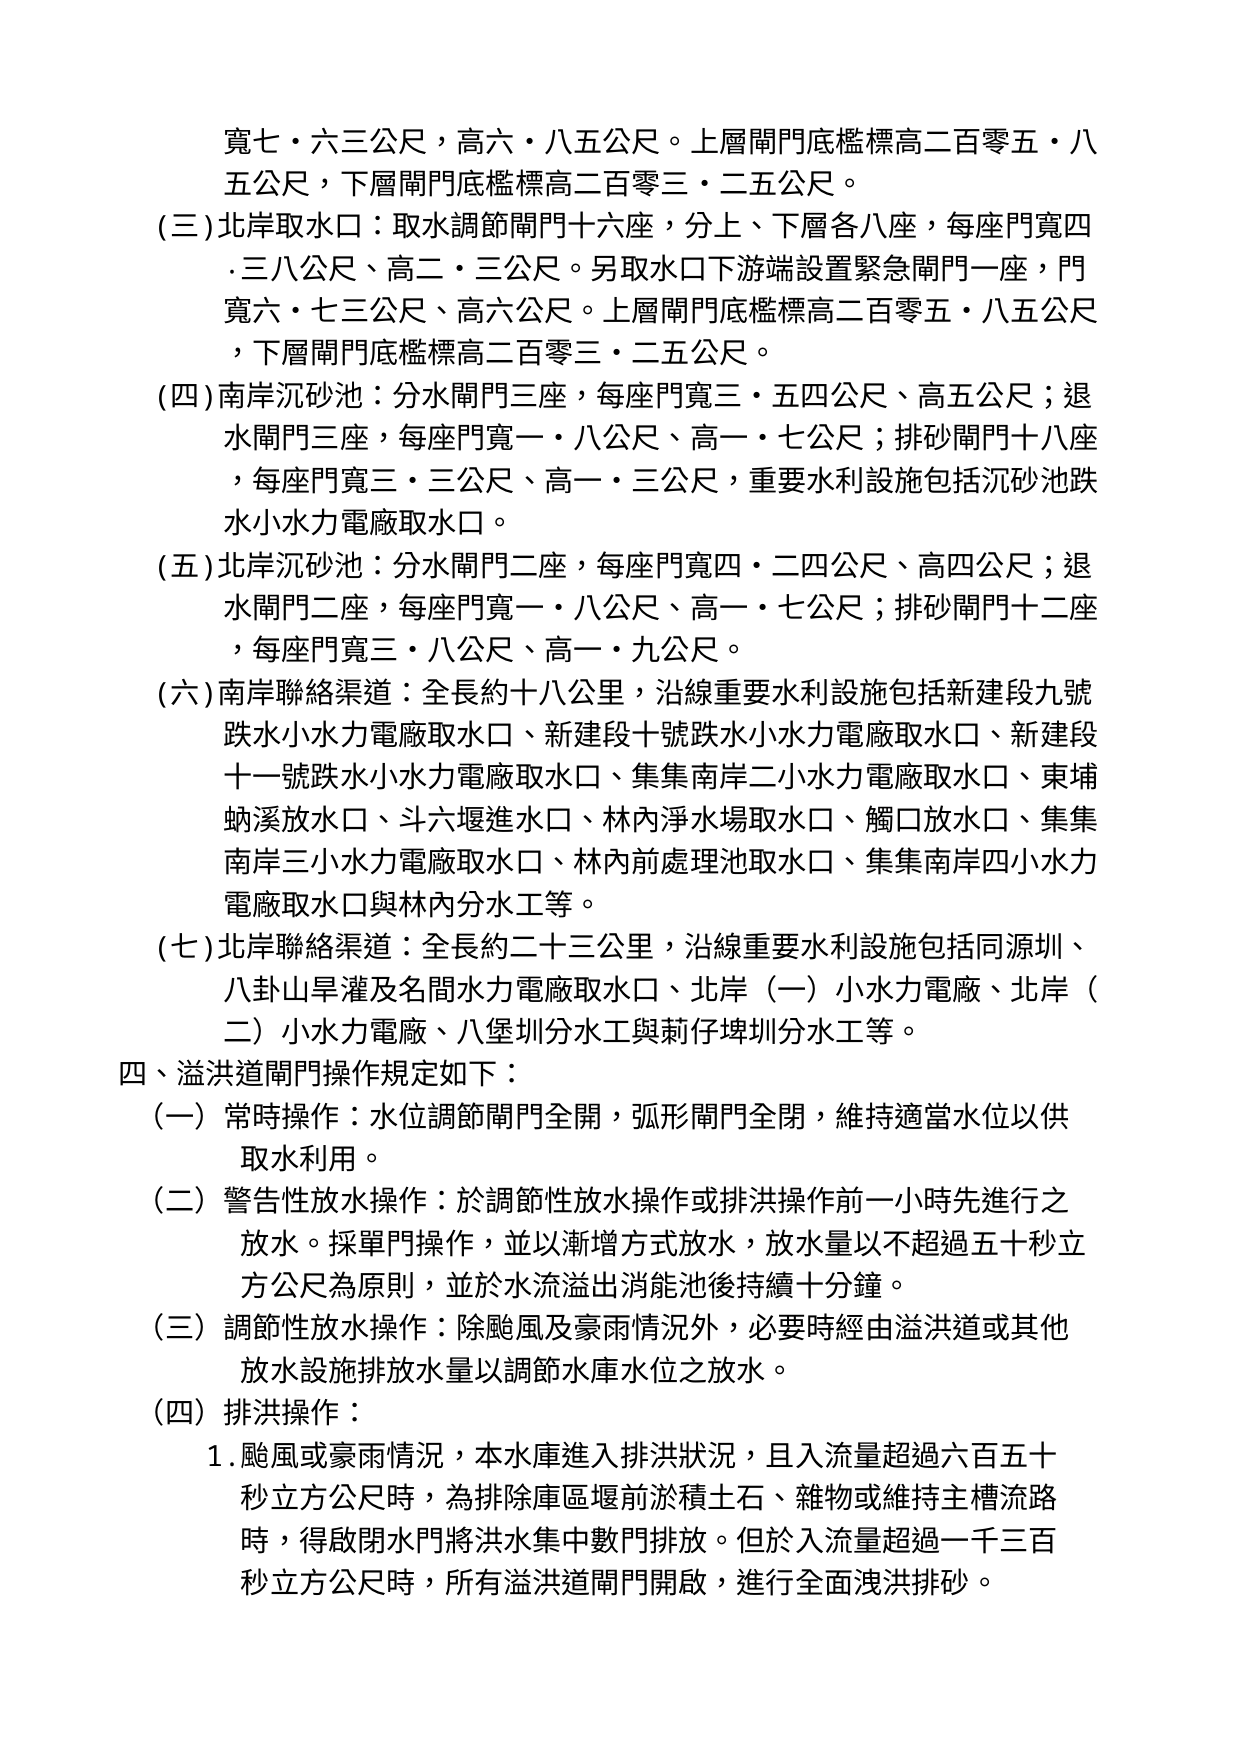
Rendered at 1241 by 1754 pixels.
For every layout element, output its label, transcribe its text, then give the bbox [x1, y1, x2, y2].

text 寬七‧六三公尺，高六‧八五公尺。上層閘門底檻標高二百零五‧八 五公尺，下層閘門底檻標高二百零三‧二五公尺。 (三)北岸取水口：取水調節閘門十六座，分上、下層各八座，每座門寬四 ‧三八公尺、高二‧三公尺。另取水口下游端設置緊急閘門一座，門 寬六‧七三公尺、高六公尺。上層閘門底檻標高二百零五‧八五公尺 ，下層閘門底檻標高二百零三‧二五公尺。 (四)南岸沉砂池：分水閘門三座，每座門寬三‧五四公尺、高五公尺；退 水閘門三座，每座門寬一‧八公尺、高一‧七公尺；排砂閘門十八座 ，每座門寬三‧三公尺、高一‧三公尺，重要水利設施包括沉砂池跌 水小水力電廠取水口。 (五)北岸沉砂池：分水閘門二座，每座門寬四‧二四公尺、高四公尺；退 水閘門二座，每座門寬一‧八公尺、高一‧七公尺；排砂閘門十二座 ，每座門寬三‧八公尺、高一‧九公尺。 (六)南岸聯絡渠道：全長約十八公里，沿線重要水利設施包括新建段九號 跌水小水力電廠取水口、新建段十號跌水小水力電廠取水口、新建段 十一號跌水小水力電廠取水口、集集南岸二小水力電廠取水口、東埔 蚋溪放水口、斗六堰進水口、林內淨水場取水口、觸口放水口、集集 南岸三小水力電廠取水口、林內前處理池取水口、集集南岸四小水力 電廠取水口與林內分水工等。 (七)北岸聯絡渠道：全長約二十三公里，沿線重要水利設施包括同源圳、 八卦山旱灌及名間水力電廠取水口、北岸（一）小水力電廠、北岸（ 二）小水力電廠、八堡圳分水工與莿仔埤圳分水工等。 [118, 118, 1122, 1051]
text 四、溢洪道閘門操作規定如下： （一）常時操作：水位調節閘門全開，弧形閘門全閉，維持適當水位以供 取水利用。 （二）警告性放水操作：於調節性放水操作或排洪操作前一小時先進行之 放水。採單門操作，並以漸增方式放水，放水量以不超過五十秒立 方公尺為原則，並於水流溢出消能池後持續十分鐘。 （三）調節性放水操作：除颱風及豪雨情況外，必要時經由溢洪道或其他 放水設施排放水量以調節水庫水位之放水。 （四）排洪操作： 1.颱風或豪雨情況，本水庫進入排洪狀況，且入流量超過六百五十 秒立方公尺時，為排除庫區堰前淤積土石、雜物或維持主槽流路 時，得啟閉水門將洪水集中數門排放。但於入流量超過一千三百 秒立方公尺時，所有溢洪道閘門開啟，進行全面洩洪排砂。 [118, 1051, 1122, 1602]
